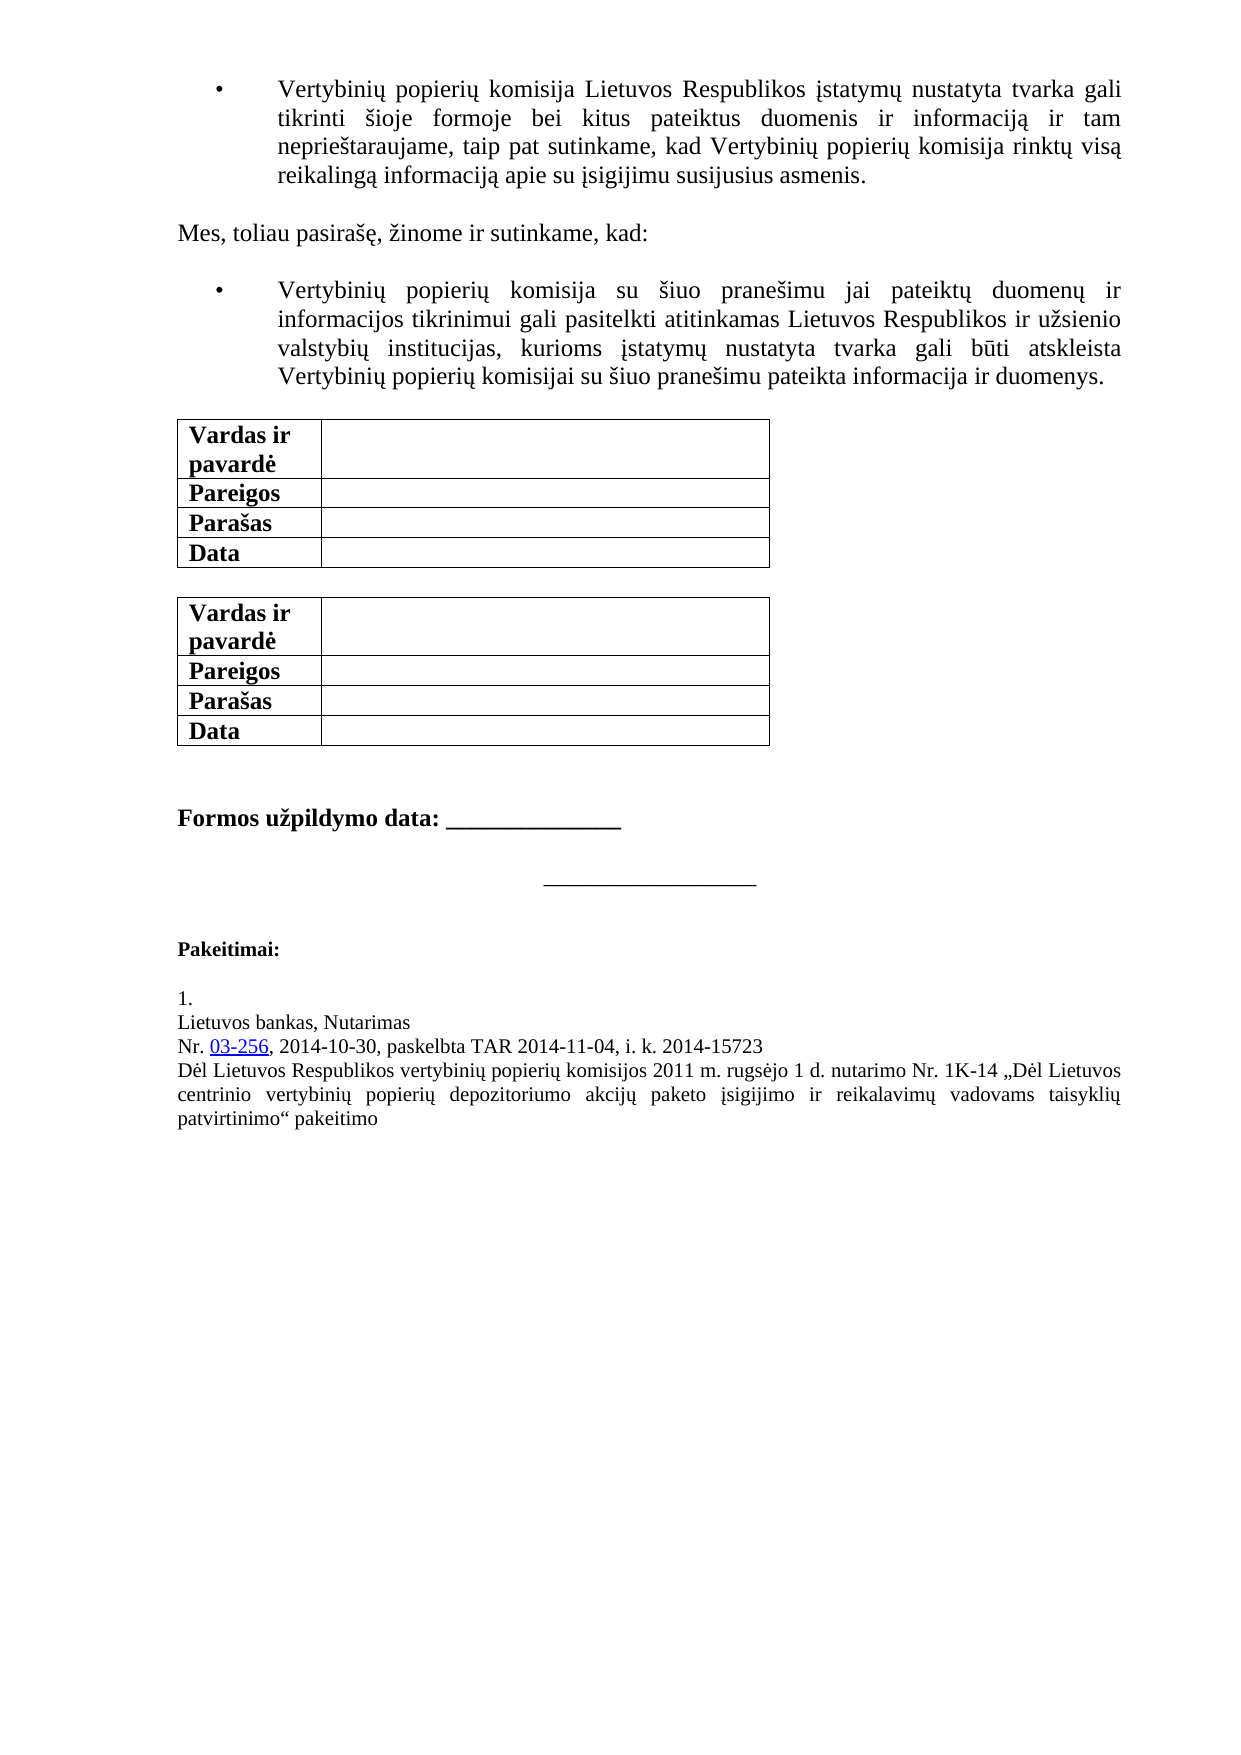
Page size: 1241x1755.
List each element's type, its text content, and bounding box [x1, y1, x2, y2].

table_header Vardas ir pavardė [178, 598, 321, 655]
text • Vertybinių popierių komisija Lietuvos Respublikos įstatymų nustatyta tvarka gali tikrinti šioje formoje bei kitus pateiktus duomenis ir informaciją ir tam neprieštaraujame, taip pat sutinkame, kad Vertybinių popierių komisija rinktų visą reikalingą informaciją apie su įsigijimu susijusius asmenis. [215, 74, 1122, 189]
text _________________ [177, 861, 1122, 889]
table_cell Pareigos [178, 479, 321, 507]
table_header [322, 420, 769, 477]
table_cell Pareigos [178, 656, 321, 685]
text 1. [177, 986, 1122, 1009]
table_cell Parašas [178, 686, 321, 715]
table_cell [322, 656, 769, 685]
text Lietuvos bankas, Nutarimas [177, 1009, 1122, 1034]
table_cell [322, 538, 769, 567]
text Formos užpildymo data: ______________ [177, 803, 1122, 832]
table_cell Data [178, 538, 321, 567]
table_cell Data [178, 716, 321, 744]
text Dėl Lietuvos Respublikos vertybinių popierių komisijos 2011 m. rugsėjo 1 d. nutarimo Nr. 1K-14 „Dėl Lietuvos centrinio vertybinių popierių depozitoriumo akcijų paketo įsigijimo ir reikalavimų vadovams taisyklių patvirtinimo“ pakeitimo [177, 1058, 1122, 1130]
table_cell [322, 508, 769, 537]
table_cell [322, 479, 769, 507]
table_cell [322, 716, 769, 744]
text Pakeitimai: [177, 937, 1122, 961]
text Nr. 03-256, 2014-10-30, paskelbta TAR 2014-11-04, i. k. 2014-15723 [177, 1034, 1122, 1058]
text • Vertybinių popierių komisija su šiuo pranešimu jai pateiktų duomenų ir informacijos tikrinimui gali pasitelkti atitinkamas Lietuvos Respublikos ir užsienio valstybių institucijas, kurioms įstatymų nustatyta tvarka gali būti atskleista Vertybinių popierių komisijai su šiuo pranešimu pateikta informacija ir duomenys. [215, 275, 1122, 390]
table_header [322, 598, 769, 655]
table_cell [322, 686, 769, 715]
text Mes, toliau pasirašę, žinome ir sutinkame, kad: [177, 218, 1122, 246]
table_cell Parašas [178, 508, 321, 537]
table_header Vardas ir pavardė [178, 420, 321, 477]
